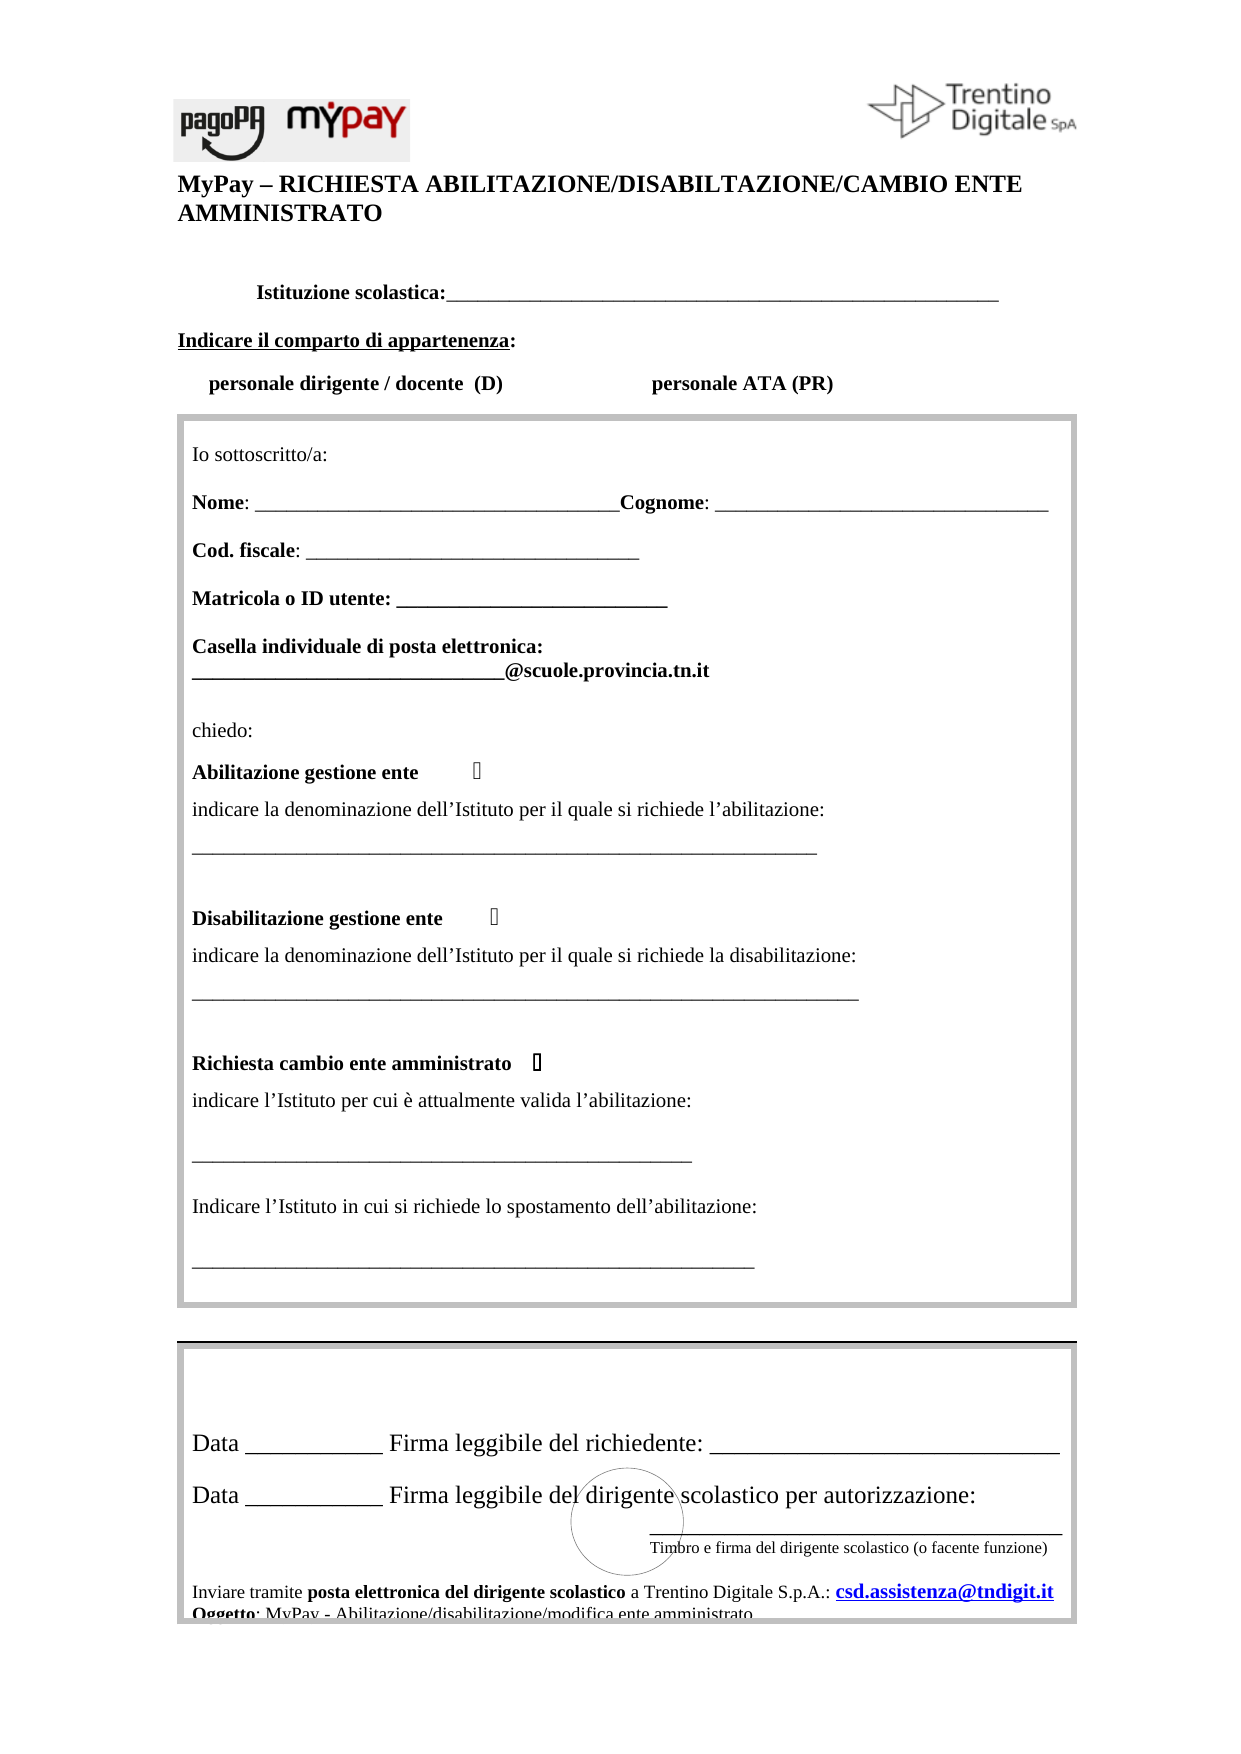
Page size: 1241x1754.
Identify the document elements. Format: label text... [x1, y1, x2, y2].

text Indicare l’Istituto in cui si richiede lo spostamento dell’abilitazione: [184, 1186, 1071, 1218]
text Cod. fiscale: ________________________________ [184, 529, 1071, 562]
text ______________________________________________________ [184, 1238, 1071, 1271]
text ________________________________________________________________ [184, 971, 1071, 1003]
text ____________________________________________________________ [184, 825, 1071, 857]
text Istituzione scolastica:_____________________________________________________ [177, 280, 1077, 304]
text Timbro e firma del dirigente scolastico (o facente funzione) [671, 1530, 1071, 1557]
text Disabilitazione gestione ente  [184, 897, 1071, 930]
text Data ___________ Firma leggibile del richiedente: ____________________________ [184, 1419, 1071, 1457]
text Data ___________ Firma leggibile del dirigente scolastico per autorizzazione: [652, 1472, 1071, 1501]
text indicare la denominazione dell’Istituto per il quale si richiede la disabilitazione: [184, 934, 1071, 967]
text Richiesta cambio ente amministrato  [184, 1043, 1071, 1076]
text Abilitazione gestione ente  [184, 752, 1071, 785]
text Oggetto: MyPay - Abilitazione/disabilitazione/modifica ente amministrato [184, 1594, 1071, 1618]
text indicare la denominazione dell’Istituto per il quale si richiede l’abilitazione: [184, 789, 1071, 821]
text Casella individuale di posta elettronica: ______________________________@scuole.provincia.tn.it [184, 626, 1071, 682]
text Nome: ___________________________________Cognome: ________________________________ [184, 482, 1071, 514]
text Inviare tramite posta elettronica del dirigente scolastico a Trentino Digitale S.p.A.: csd.assistenza@tndigit.it [184, 1571, 1071, 1594]
text indicare l’Istituto per cui è attualmente valida l’abilitazione: [184, 1080, 1071, 1112]
text chiedo: [184, 710, 1071, 742]
text _________________________________ [681, 1501, 1071, 1530]
text ________________________________________________ [184, 1133, 1071, 1165]
text Indicare il comparto di appartenenza: [177, 328, 1077, 352]
text Data ___________ Firma leggibile del dirigente scolastico per autorizzazione: [184, 1472, 602, 1501]
text personale dirigente / docente (D) personale ATA (PR) [177, 371, 1077, 395]
text Timbro e firma del dirigente scolastico (o facente funzione) [184, 1530, 583, 1557]
text _________________________________ [184, 1501, 574, 1530]
text Io sottoscritto/a: [184, 433, 1071, 466]
text Matricola o ID utente: __________________________ [184, 578, 1071, 610]
